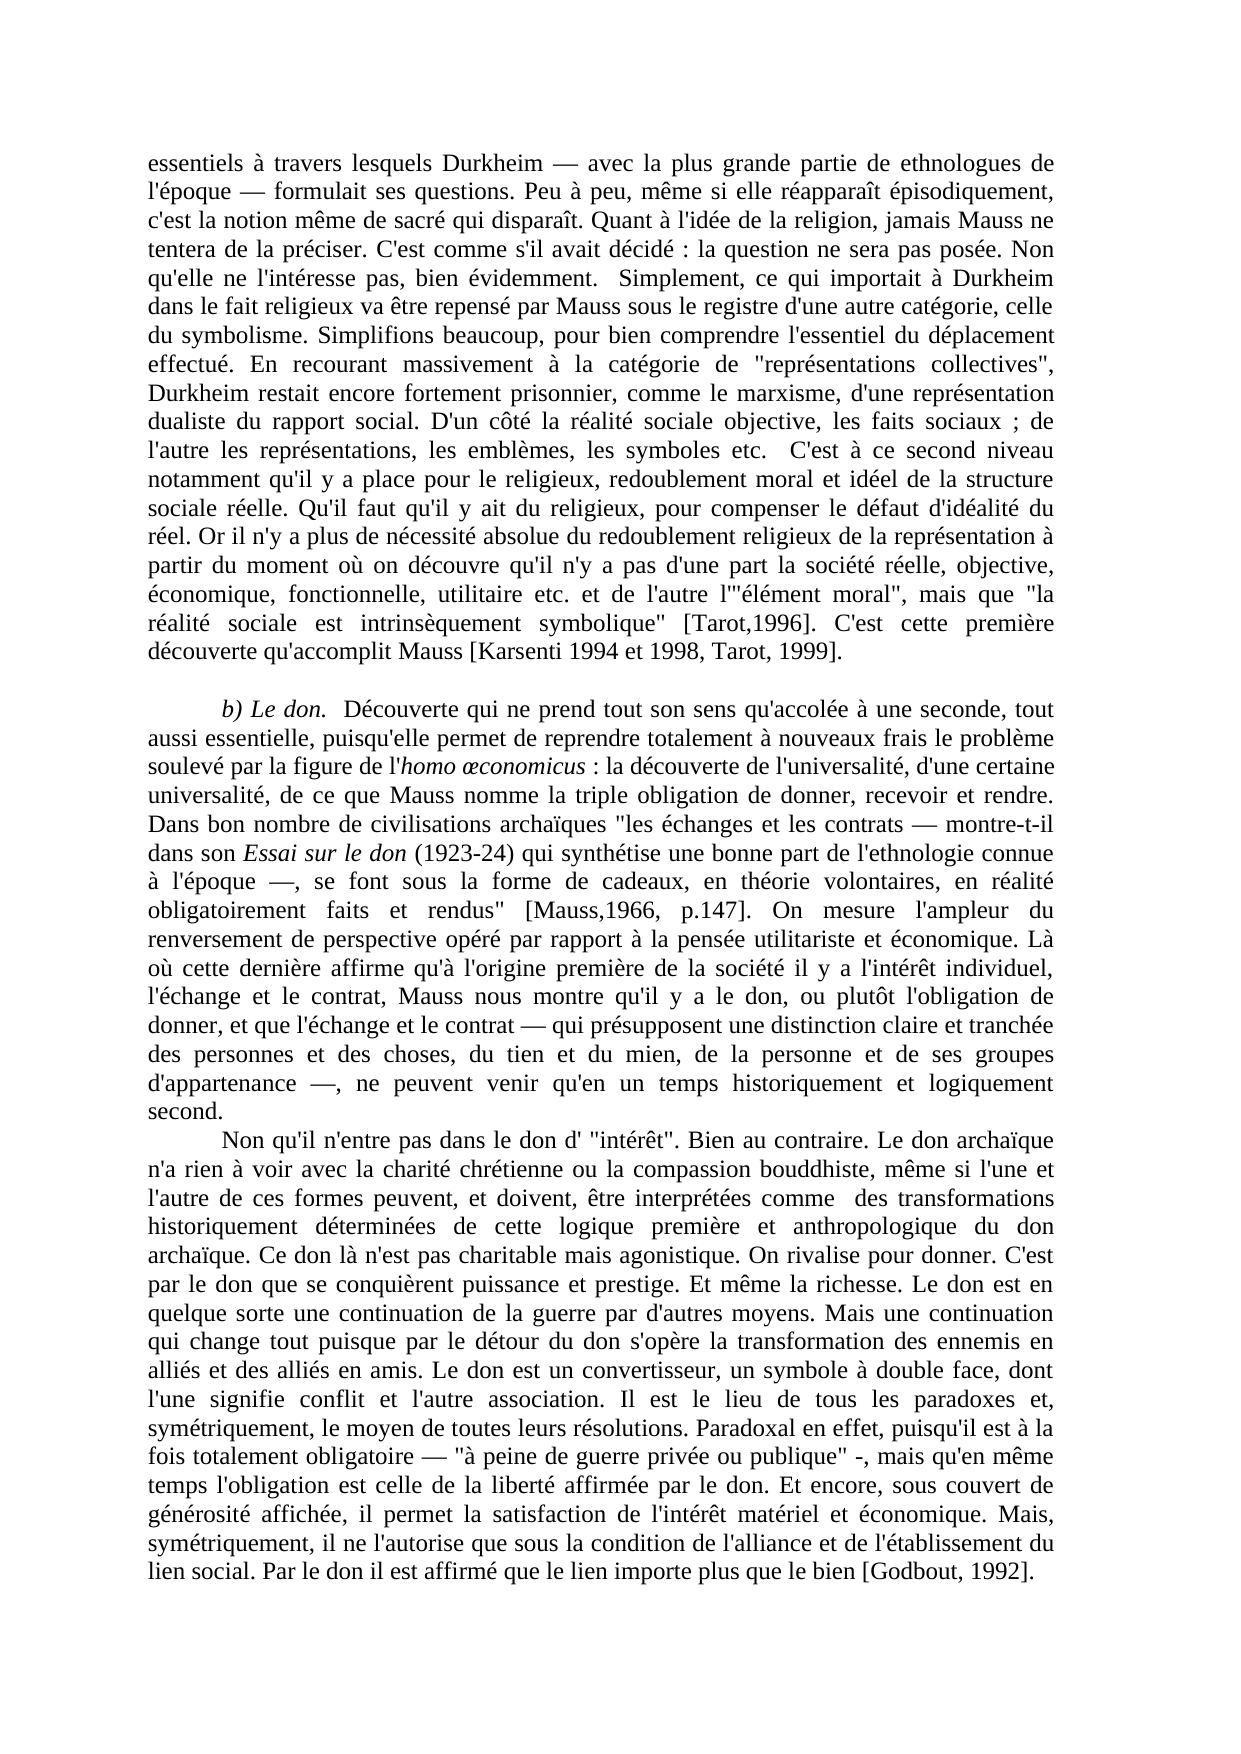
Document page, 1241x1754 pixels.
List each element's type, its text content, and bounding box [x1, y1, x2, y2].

text Non qu'il n'entre pas dans le don d' "intérêt". Bien au contraire. Le don archaïque n'a rien à voir avec la charité chrétienne ou la compassion bouddhiste, même si l'une et l'autre de ces formes peuvent, et doivent, être interprétées comme des transformations historiquement déterminées de cette logique première et anthropologique du don archaïque. Ce don là n'est pas charitable mais agonistique. On rivalise pour donner. C'est par le don que se conquièrent puissance et prestige. Et même la richesse. Le don est en quelque sorte une continuation de la guerre par d'autres moyens. Mais une continuation qui change tout puisque par le détour du don s'opère la transformation des ennemis en alliés et des alliés en amis. Le don est un convertisseur, un symbole à double face, dont l'une signifie conflit et l'autre association. Il est le lieu de tous les paradoxes et, symétriquement, le moyen de toutes leurs résolutions. Paradoxal en effet, puisqu'il est à la fois totalement obligatoire — "à peine de guerre privée ou publique" -, mais qu'en même temps l'obligation est celle de la liberté affirmée par le don. Et encore, sous couvert de générosité affichée, il permet la satisfaction de l'intérêt matériel et économique. Mais, symétriquement, il ne l'autorise que sous la condition de l'alliance et de l'établissement du lien social. Par le don il est affirmé que le lien importe plus que le bien [Godbout, 1992]. [148, 1125, 1055, 1585]
text b) Le don. Découverte qui ne prend tout son sens qu'accolée à une seconde, tout aussi essentielle, puisqu'elle permet de reprendre totalement à nouveaux frais le problème soulevé par la figure de l'homo œconomicus : la découverte de l'universalité, d'une certaine universalité, de ce que Mauss nomme la triple obligation de donner, recevoir et rendre. Dans bon nombre de civilisations archaïques "les échanges et les contrats — montre-t-il dans son Essai sur le don (1923-24) qui synthétise une bonne part de l'ethnologie connue à l'époque —, se font sous la forme de cadeaux, en théorie volontaires, en réalité obligatoirement faits et rendus" [Mauss,1966, p.147]. On mesure l'ampleur du renversement de perspective opéré par rapport à la pensée utilitariste et économique. Là où cette dernière affirme qu'à l'origine première de la société il y a l'intérêt individuel, l'échange et le contrat, Mauss nous montre qu'il y a le don, ou plutôt l'obligation de donner, et que l'échange et le contrat — qui présupposent une distinction claire et tranchée des personnes et des choses, du tien et du mien, de la personne et de ses groupes d'appartenance —, ne peuvent venir qu'en un temps historiquement et logiquement second. [148, 694, 1055, 1125]
text essentiels à travers lesquels Durkheim — avec la plus grande partie de ethnologues de l'époque — formulait ses questions. Peu à peu, même si elle réapparaît épisodiquement, c'est la notion même de sacré qui disparaît. Quant à l'idée de la religion, jamais Mauss ne tentera de la préciser. C'est comme s'il avait décidé : la question ne sera pas posée. Non qu'elle ne l'intéresse pas, bien évidemment. Simplement, ce qui importait à Durkheim dans le fait religieux va être repensé par Mauss sous le registre d'une autre catégorie, celle du symbolisme. Simplifions beaucoup, pour bien comprendre l'essentiel du déplacement effectué. En recourant massivement à la catégorie de "représentations collectives", Durkheim restait encore fortement prisonnier, comme le marxisme, d'une représentation dualiste du rapport social. D'un côté la réalité sociale objective, les faits sociaux ; de l'autre les représentations, les emblèmes, les symboles etc. C'est à ce second niveau notamment qu'il y a place pour le religieux, redoublement moral et idéel de la structure sociale réelle. Qu'il faut qu'il y ait du religieux, pour compenser le défaut d'idéalité du réel. Or il n'y a plus de nécessité absolue du redoublement religieux de la représentation à partir du moment où on découvre qu'il n'y a pas d'une part la société réelle, objective, économique, fonctionnelle, utilitaire etc. et de l'autre l'"élément moral", mais que "la réalité sociale est intrinsèquement symbolique" [Tarot,1996]. C'est cette première découverte qu'accomplit Mauss [Karsenti 1994 et 1998, Tarot, 1999]. [148, 148, 1055, 665]
